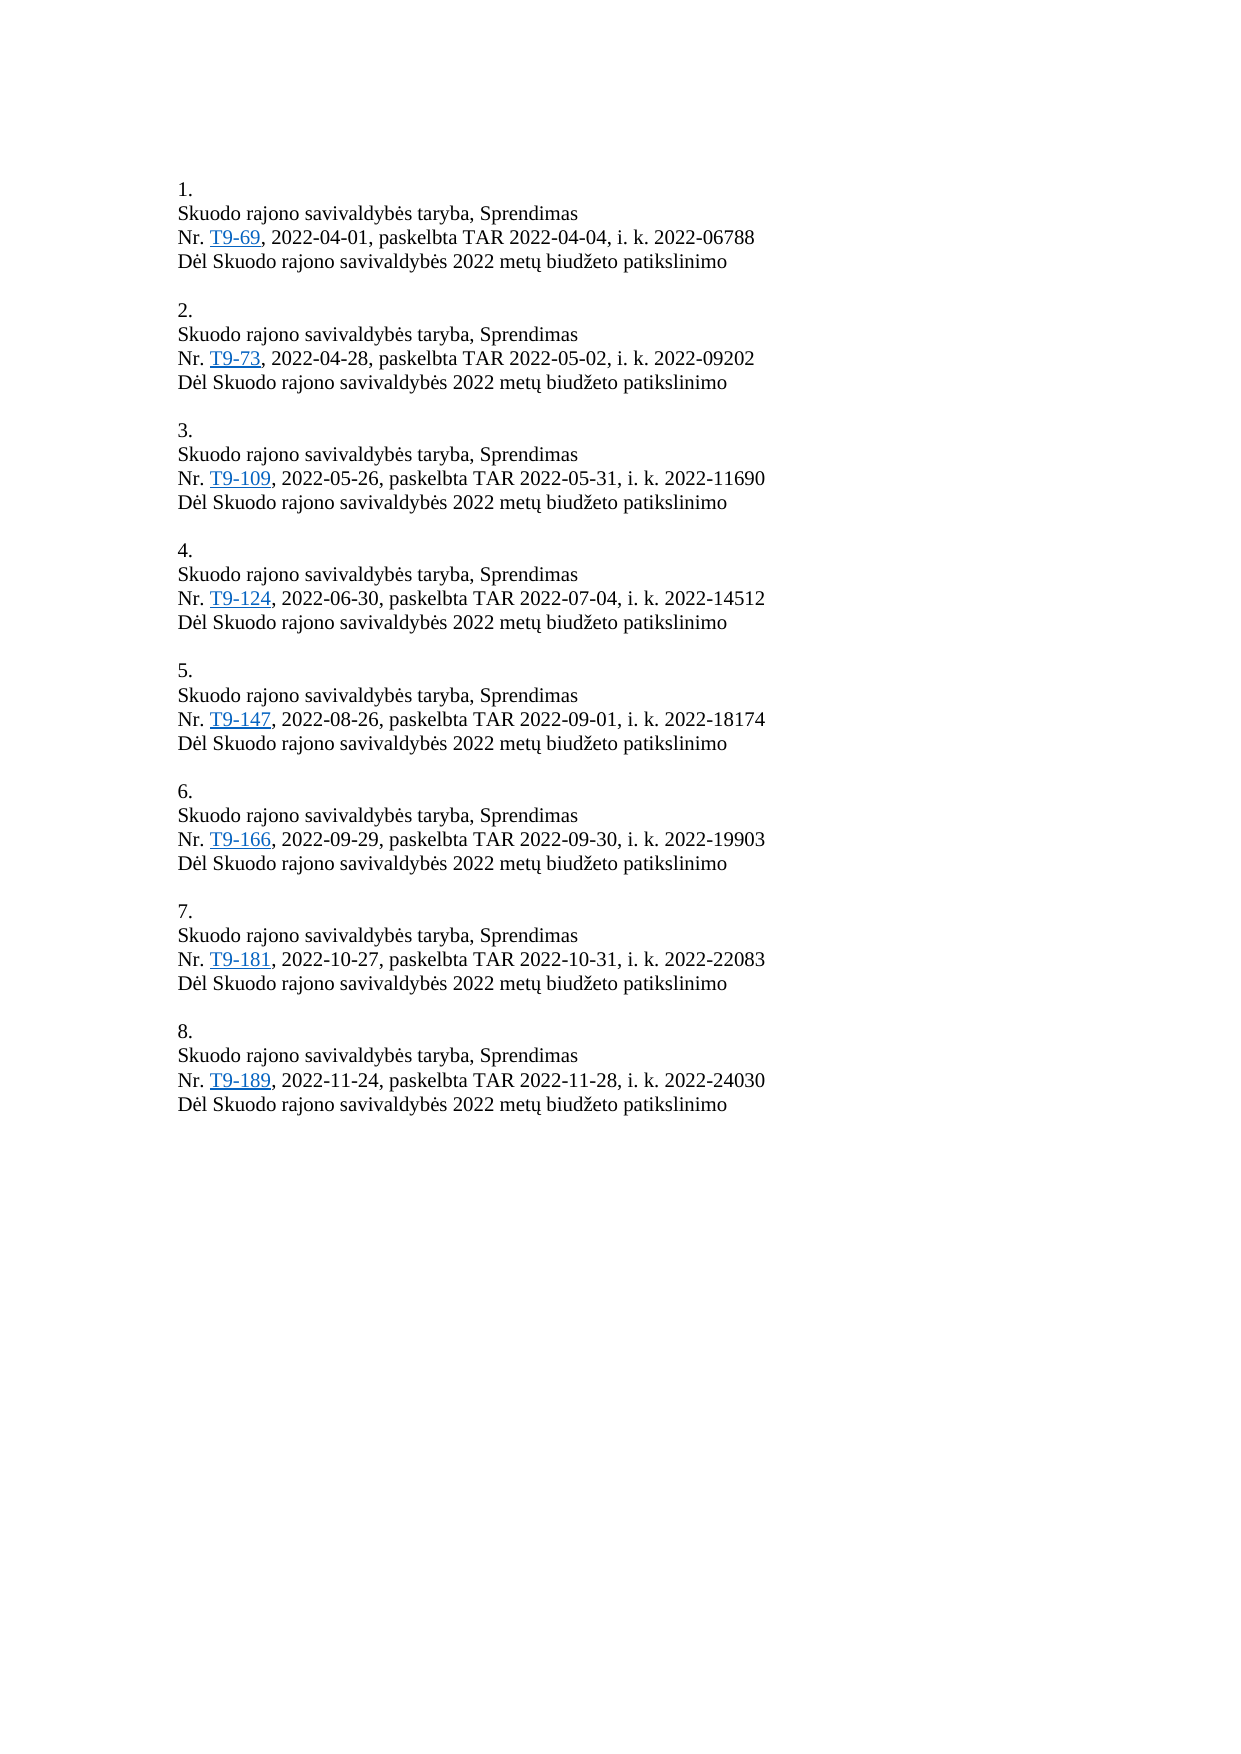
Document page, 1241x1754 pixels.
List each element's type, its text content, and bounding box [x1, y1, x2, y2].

text Nr. T9-147, 2022-08-26, paskelbta TAR 2022-09-01, i. k. 2022-18174 [177, 707, 1181, 731]
text Dėl Skuodo rajono savivaldybės 2022 metų biudžeto patikslinimo [177, 1092, 1181, 1116]
text Nr. T9-189, 2022-11-24, paskelbta TAR 2022-11-28, i. k. 2022-24030 [177, 1067, 1181, 1092]
text Skuodo rajono savivaldybės taryba, Sprendimas [177, 442, 1181, 466]
text 2. [177, 297, 1181, 322]
text Dėl Skuodo rajono savivaldybės 2022 metų biudžeto patikslinimo [177, 851, 1181, 875]
text Skuodo rajono savivaldybės taryba, Sprendimas [177, 923, 1181, 947]
text Dėl Skuodo rajono savivaldybės 2022 metų biudžeto patikslinimo [177, 370, 1181, 394]
text Skuodo rajono savivaldybės taryba, Sprendimas [177, 322, 1181, 346]
text Dėl Skuodo rajono savivaldybės 2022 metų biudžeto patikslinimo [177, 249, 1181, 273]
text 5. [177, 658, 1181, 682]
text Nr. T9-73, 2022-04-28, paskelbta TAR 2022-05-02, i. k. 2022-09202 [177, 346, 1181, 370]
text 6. [177, 779, 1181, 803]
text 3. [177, 418, 1181, 442]
text Nr. T9-109, 2022-05-26, paskelbta TAR 2022-05-31, i. k. 2022-11690 [177, 466, 1181, 490]
text Nr. T9-124, 2022-06-30, paskelbta TAR 2022-07-04, i. k. 2022-14512 [177, 586, 1181, 610]
text Nr. T9-181, 2022-10-27, paskelbta TAR 2022-10-31, i. k. 2022-22083 [177, 947, 1181, 971]
text Skuodo rajono savivaldybės taryba, Sprendimas [177, 803, 1181, 827]
text Skuodo rajono savivaldybės taryba, Sprendimas [177, 562, 1181, 586]
text Dėl Skuodo rajono savivaldybės 2022 metų biudžeto patikslinimo [177, 971, 1181, 995]
text Dėl Skuodo rajono savivaldybės 2022 metų biudžeto patikslinimo [177, 490, 1181, 514]
text Nr. T9-69, 2022-04-01, paskelbta TAR 2022-04-04, i. k. 2022-06788 [177, 225, 1181, 249]
text 1. [177, 177, 1181, 201]
text Dėl Skuodo rajono savivaldybės 2022 metų biudžeto patikslinimo [177, 610, 1181, 634]
text Dėl Skuodo rajono savivaldybės 2022 metų biudžeto patikslinimo [177, 731, 1181, 755]
text 4. [177, 538, 1181, 562]
text 7. [177, 899, 1181, 923]
text Skuodo rajono savivaldybės taryba, Sprendimas [177, 682, 1181, 707]
text Nr. T9-166, 2022-09-29, paskelbta TAR 2022-09-30, i. k. 2022-19903 [177, 827, 1181, 851]
text Skuodo rajono savivaldybės taryba, Sprendimas [177, 201, 1181, 225]
text Skuodo rajono savivaldybės taryba, Sprendimas [177, 1043, 1181, 1067]
text 8. [177, 1019, 1181, 1043]
